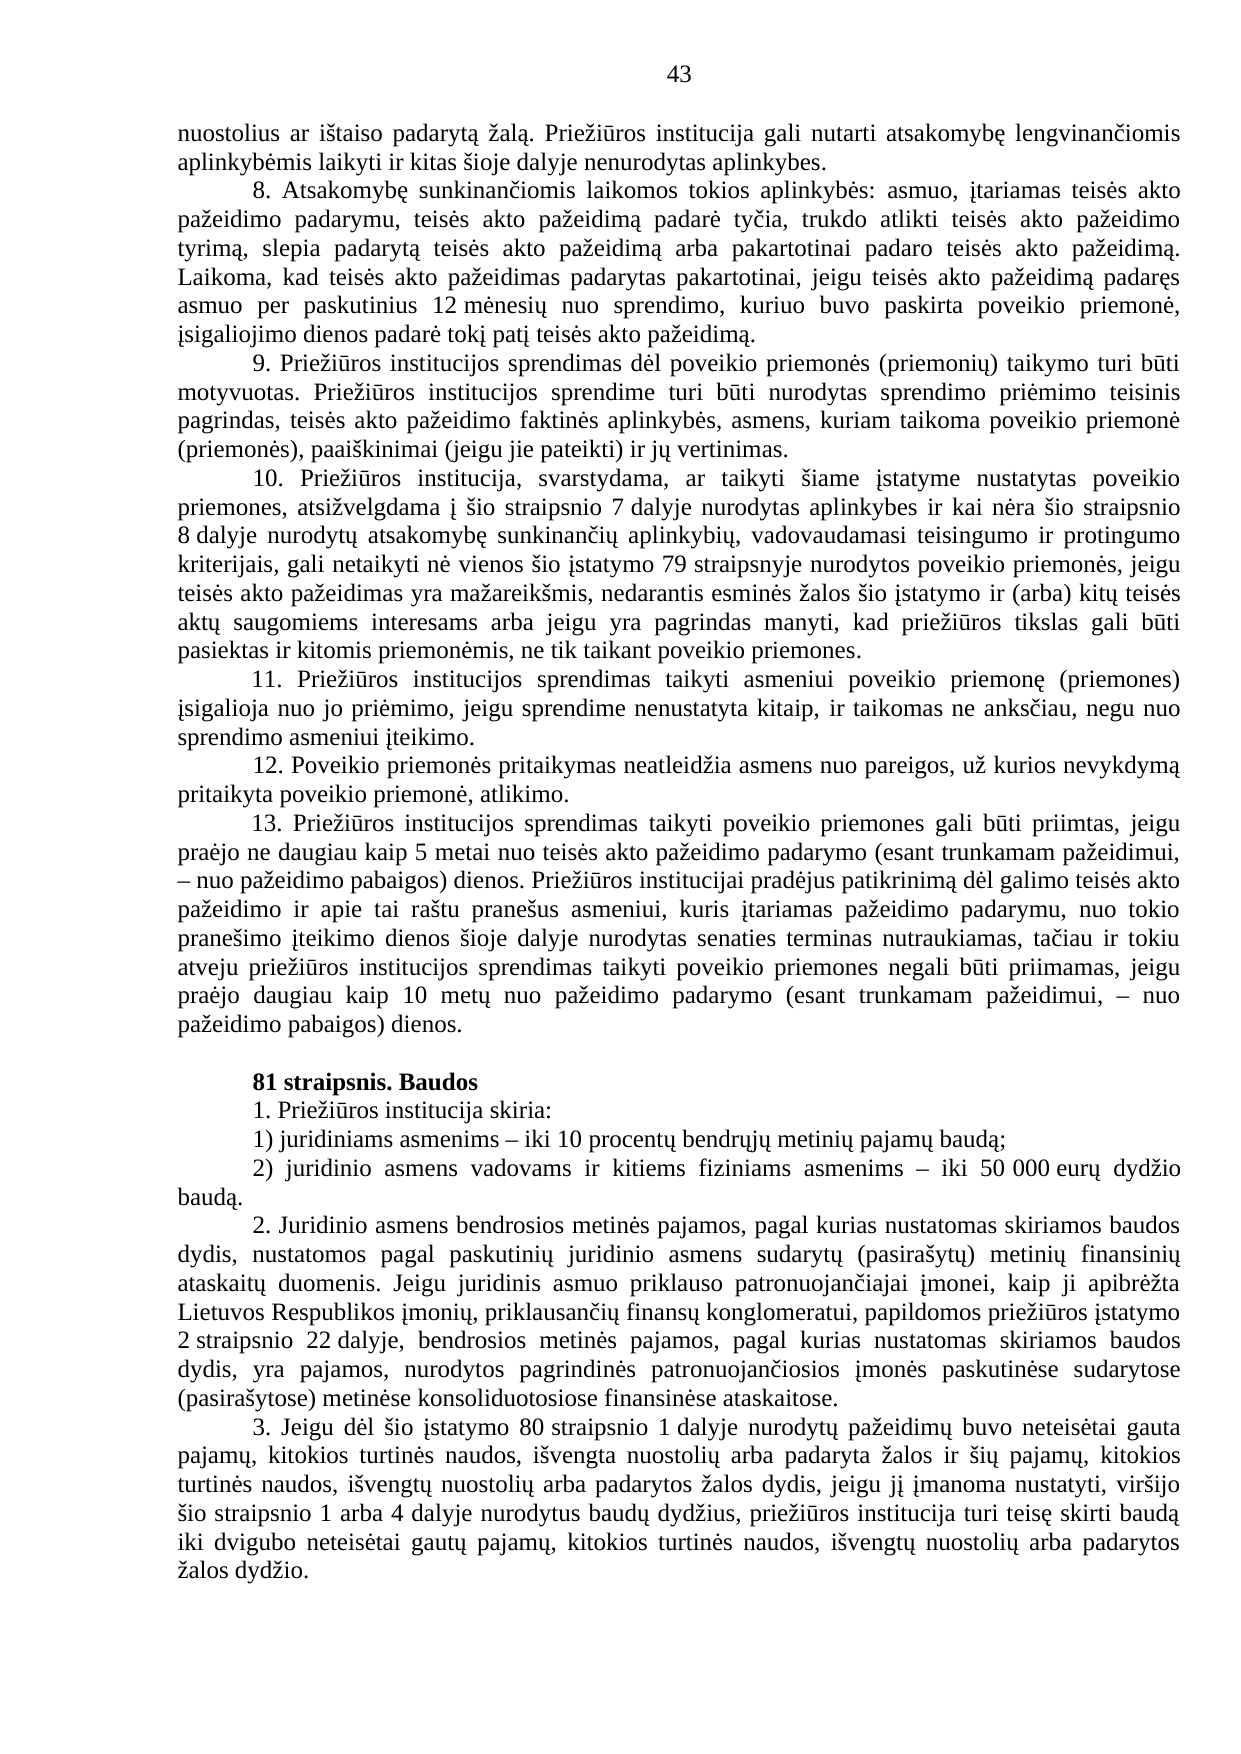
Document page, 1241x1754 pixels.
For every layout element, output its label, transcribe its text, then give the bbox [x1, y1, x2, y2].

text 2) juridinio asmens vadovams ir kitiems fiziniams asmenims – iki 50 000 eurų dydžio baudą. [177, 1153, 1181, 1211]
text 9. Priežiūros institucijos sprendimas dėl poveikio priemonės (priemonių) taikymo turi būti motyvuotas. Priežiūros institucijos sprendime turi būti nurodytas sprendimo priėmimo teisinis pagrindas, teisės akto pažeidimo faktinės aplinkybės, asmens, kuriam taikoma poveikio priemonė (priemonės), paaiškinimai (jeigu jie pateikti) ir jų vertinimas. [177, 348, 1181, 463]
text 1. Priežiūros institucija skiria: [177, 1096, 1181, 1124]
text 81 straipsnis. Baudos [177, 1067, 1181, 1096]
text 1) juridiniams asmenims – iki 10 procentų bendrųjų metinių pajamų baudą; [177, 1124, 1181, 1153]
text nuostolius ar ištaiso padarytą žalą. Priežiūros institucija gali nutarti atsakomybę lengvinančiomis aplinkybėmis laikyti ir kitas šioje dalyje nenurodytas aplinkybes. [177, 118, 1181, 176]
text 12. Poveikio priemonės pritaikymas neatleidžia asmens nuo pareigos, už kurios nevykdymą pritaikyta poveikio priemonė, atlikimo. [177, 751, 1181, 808]
text 3. Jeigu dėl šio įstatymo 80 straipsnio 1 dalyje nurodytų pažeidimų buvo neteisėtai gauta pajamų, kitokios turtinės naudos, išvengta nuostolių arba padaryta žalos ir šių pajamų, kitokios turtinės naudos, išvengtų nuostolių arba padarytos žalos dydis, jeigu jį įmanoma nustatyti, viršijo šio straipsnio 1 arba 4 dalyje nurodytus baudų dydžius, priežiūros institucija turi teisę skirti baudą iki dvigubo neteisėtai gautų pajamų, kitokios turtinės naudos, išvengtų nuostolių arba padarytos žalos dydžio. [177, 1412, 1181, 1584]
text 11. Priežiūros institucijos sprendimas taikyti asmeniui poveikio priemonę (priemones) įsigalioja nuo jo priėmimo, jeigu sprendime nenustatyta kitaip, ir taikomas ne anksčiau, negu nuo sprendimo asmeniui įteikimo. [177, 664, 1181, 751]
text 10. Priežiūros institucija, svarstydama, ar taikyti šiame įstatyme nustatytas poveikio priemones, atsižvelgdama į šio straipsnio 7 dalyje nurodytas aplinkybes ir kai nėra šio straipsnio 8 dalyje nurodytų atsakomybę sunkinančių aplinkybių, vadovaudamasi teisingumo ir protingumo kriterijais, gali netaikyti nė vienos šio įstatymo 79 straipsnyje nurodytos poveikio priemonės, jeigu teisės akto pažeidimas yra mažareikšmis, nedarantis esminės žalos šio įstatymo ir (arba) kitų teisės aktų saugomiems interesams arba jeigu yra pagrindas manyti, kad priežiūros tikslas gali būti pasiektas ir kitomis priemonėmis, ne tik taikant poveikio priemones. [177, 463, 1181, 664]
text 13. Priežiūros institucijos sprendimas taikyti poveikio priemones gali būti priimtas, jeigu praėjo ne daugiau kaip 5 metai nuo teisės akto pažeidimo padarymo (esant trunkamam pažeidimui, – nuo pažeidimo pabaigos) dienos. Priežiūros institucijai pradėjus patikrinimą dėl galimo teisės akto pažeidimo ir apie tai raštu pranešus asmeniui, kuris įtariamas pažeidimo padarymu, nuo tokio pranešimo įteikimo dienos šioje dalyje nurodytas senaties terminas nutraukiamas, tačiau ir tokiu atveju priežiūros institucijos sprendimas taikyti poveikio priemones negali būti priimamas, jeigu praėjo daugiau kaip 10 metų nuo pažeidimo padarymo (esant trunkamam pažeidimui, – nuo pažeidimo pabaigos) dienos. [177, 808, 1181, 1038]
text 2. Juridinio asmens bendrosios metinės pajamos, pagal kurias nustatomas skiriamos baudos dydis, nustatomos pagal paskutinių juridinio asmens sudarytų (pasirašytų) metinių finansinių ataskaitų duomenis. Jeigu juridinis asmuo priklauso patronuojančiajai įmonei, kaip ji apibrėžta Lietuvos Respublikos įmonių, priklausančių finansų konglomeratui, papildomos priežiūros įstatymo 2 straipsnio 22 dalyje, bendrosios metinės pajamos, pagal kurias nustatomas skiriamos baudos dydis, yra pajamos, nurodytos pagrindinės patronuojančiosios įmonės paskutinėse sudarytose (pasirašytose) metinėse konsoliduotosiose finansinėse ataskaitose. [177, 1211, 1181, 1412]
text 8. Atsakomybę sunkinančiomis laikomos tokios aplinkybės: asmuo, įtariamas teisės akto pažeidimo padarymu, teisės akto pažeidimą padarė tyčia, trukdo atlikti teisės akto pažeidimo tyrimą, slepia padarytą teisės akto pažeidimą arba pakartotinai padaro teisės akto pažeidimą. Laikoma, kad teisės akto pažeidimas padarytas pakartotinai, jeigu teisės akto pažeidimą padaręs asmuo per paskutinius 12 mėnesių nuo sprendimo, kuriuo buvo paskirta poveikio priemonė, įsigaliojimo dienos padarė tokį patį teisės akto pažeidimą. [177, 176, 1181, 348]
